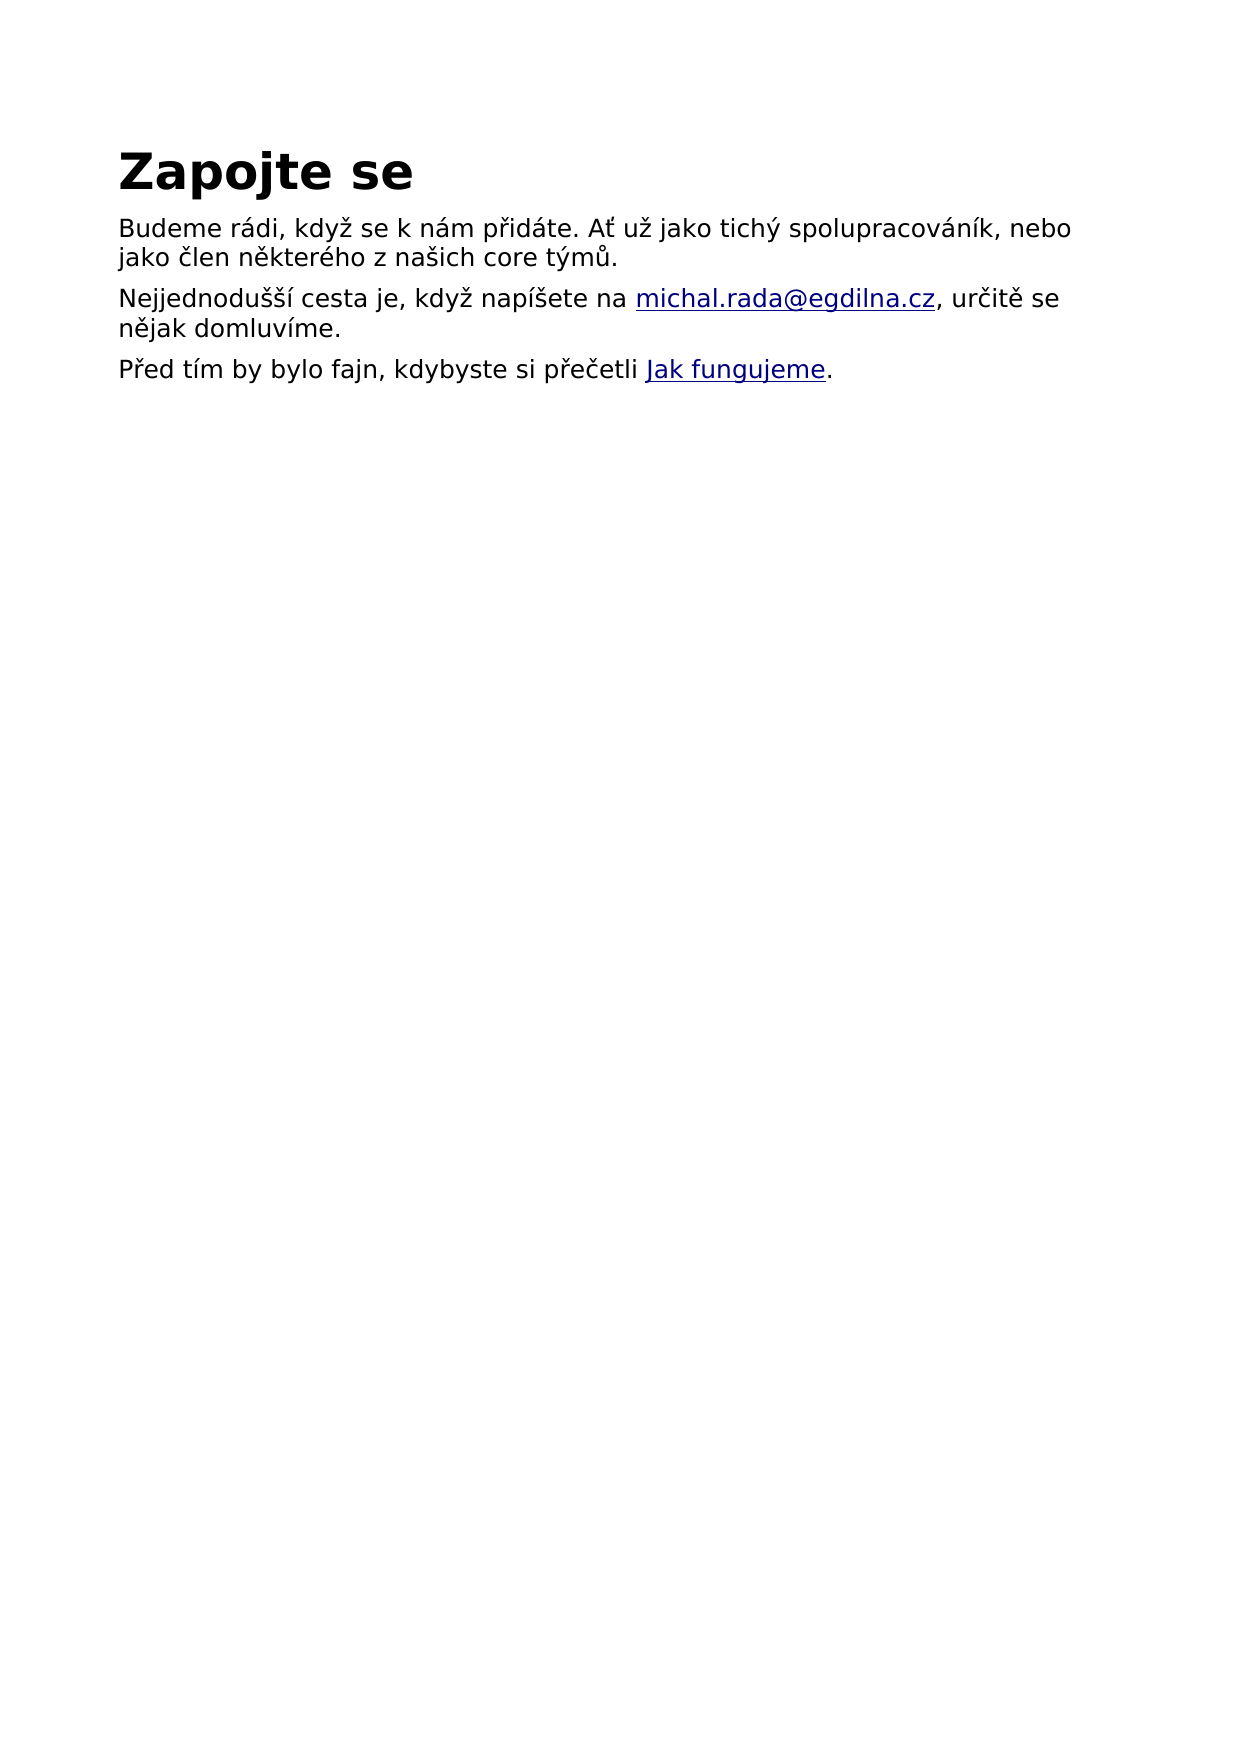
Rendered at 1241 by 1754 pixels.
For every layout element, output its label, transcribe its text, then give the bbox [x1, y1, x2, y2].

text Před tím by bylo fajn, kdybyste si přečetli Jak fungujeme. [118, 356, 1122, 385]
subtitle Zapojte se [118, 143, 1122, 201]
text Nejjednodušší cesta je, když napíšete na michal.rada@egdilna.cz, určitě se nějak domluvíme. [118, 285, 1122, 343]
text Budeme rádi, když se k nám přidáte. Ať už jako tichý spolupracováník, nebo jako člen některého z našich core týmů. [118, 214, 1122, 272]
